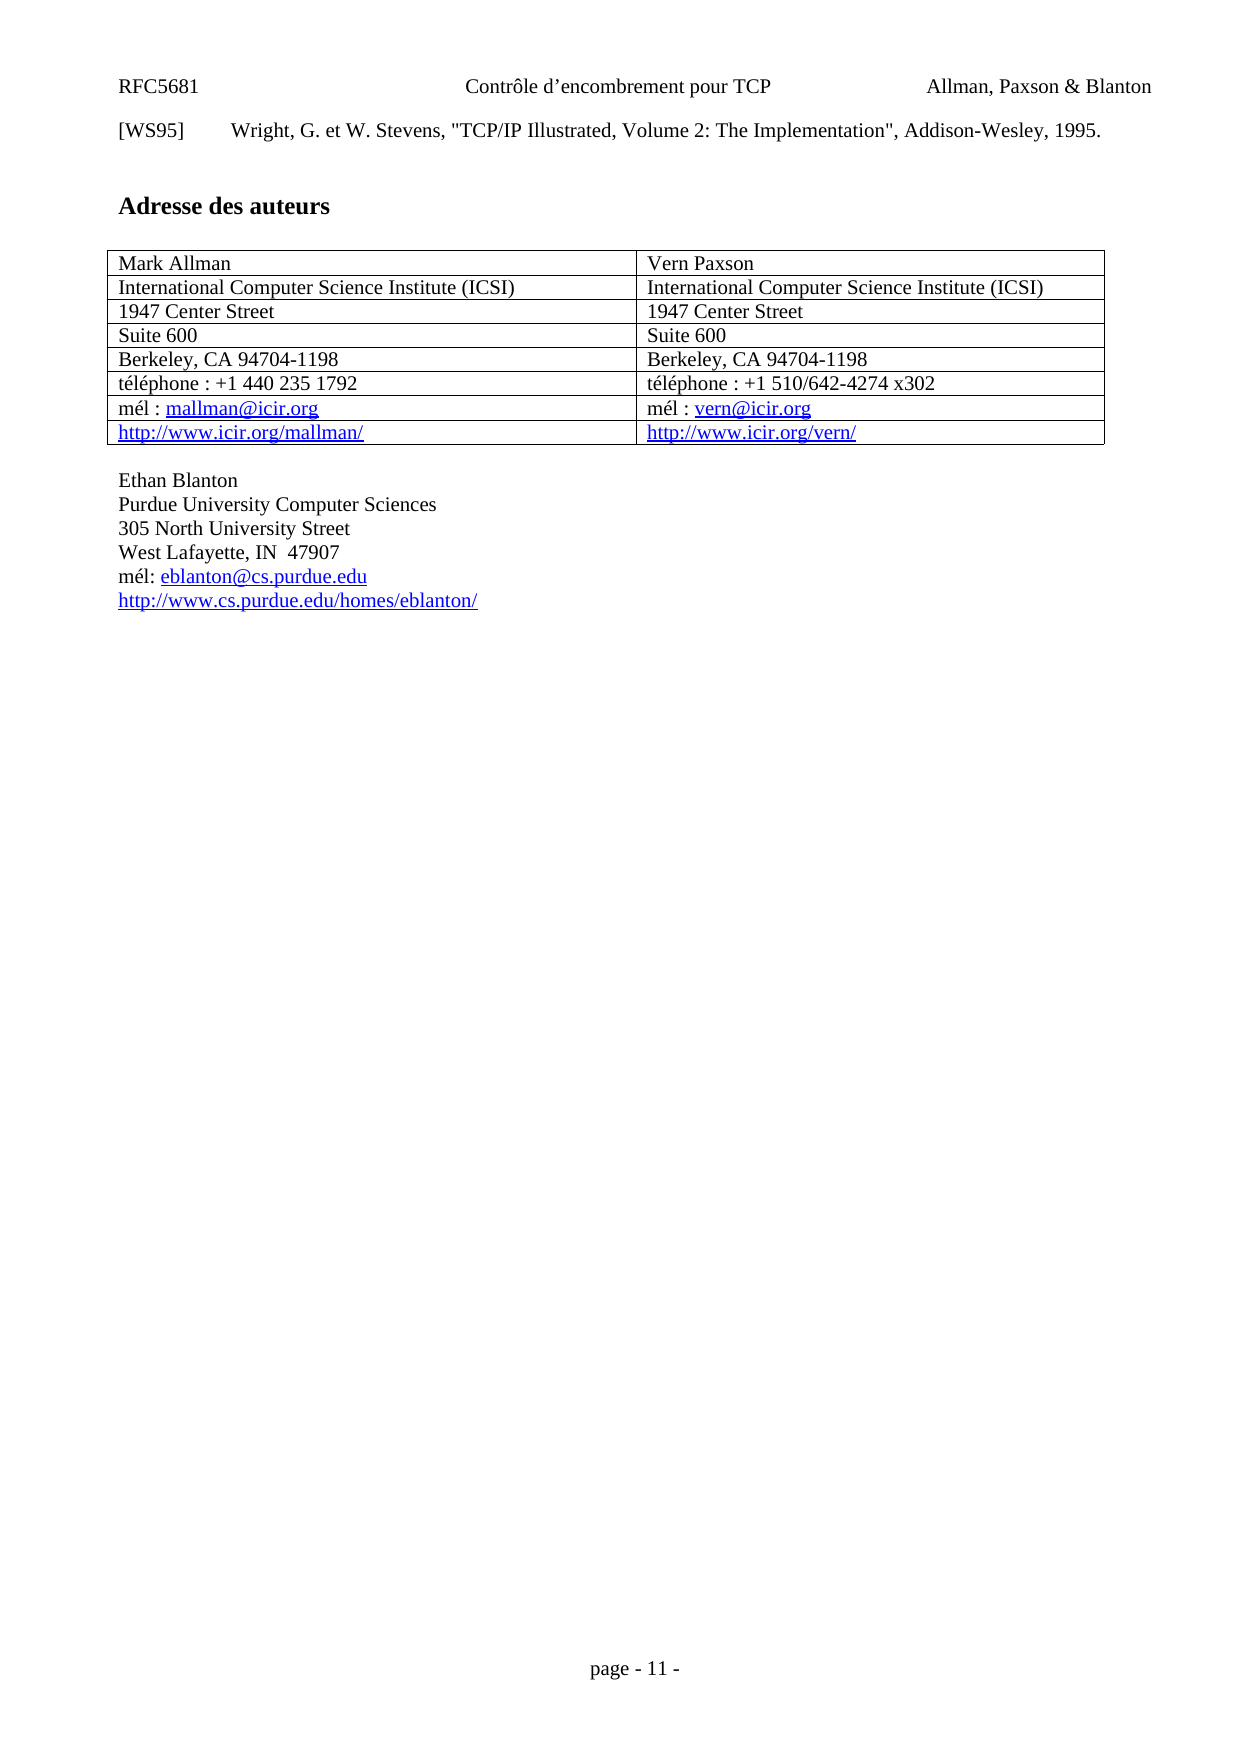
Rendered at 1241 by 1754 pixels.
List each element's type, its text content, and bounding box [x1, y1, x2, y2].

table_cell téléphone : +1 440 235 1792 [108, 372, 636, 395]
table_cell International Computer Science Institute (ICSI) [108, 276, 636, 299]
table_cell Suite 600 [637, 324, 1104, 347]
table_cell http://www.icir.org/mallman/ [108, 421, 636, 444]
table_cell Berkeley, CA 94704-1198 [108, 348, 636, 371]
table_cell http://www.icir.org/vern/ [637, 421, 1104, 444]
text Ethan Blanton [118, 468, 1152, 492]
table_cell 1947 Center Street [108, 300, 636, 323]
table_cell 1947 Center Street [637, 300, 1104, 323]
text West Lafayette, IN 47907 [118, 540, 1152, 564]
subtitle Adresse des auteurs [118, 191, 1152, 220]
table_cell mél : mallman@icir.org [108, 396, 636, 419]
text http://www.cs.purdue.edu/homes/eblanton/ [118, 588, 1152, 612]
text [WS95] Wright, G. et W. Stevens, "TCP/IP Illustrated, Volume 2: The Implementation", Addison-Wesley, 1995. [118, 118, 1152, 142]
table_header Vern Paxson [637, 251, 1104, 274]
text mél: eblanton@cs.purdue.edu [118, 564, 1152, 588]
table_header Mark Allman [108, 251, 636, 274]
table_cell Suite 600 [108, 324, 636, 347]
table_cell téléphone : +1 510/642-4274 x302 [637, 372, 1104, 395]
table_cell Berkeley, CA 94704-1198 [637, 348, 1104, 371]
text 305 North University Street [118, 516, 1152, 540]
table_cell mél : vern@icir.org [637, 396, 1104, 419]
text Purdue University Computer Sciences [118, 492, 1152, 516]
table_cell International Computer Science Institute (ICSI) [637, 276, 1104, 299]
